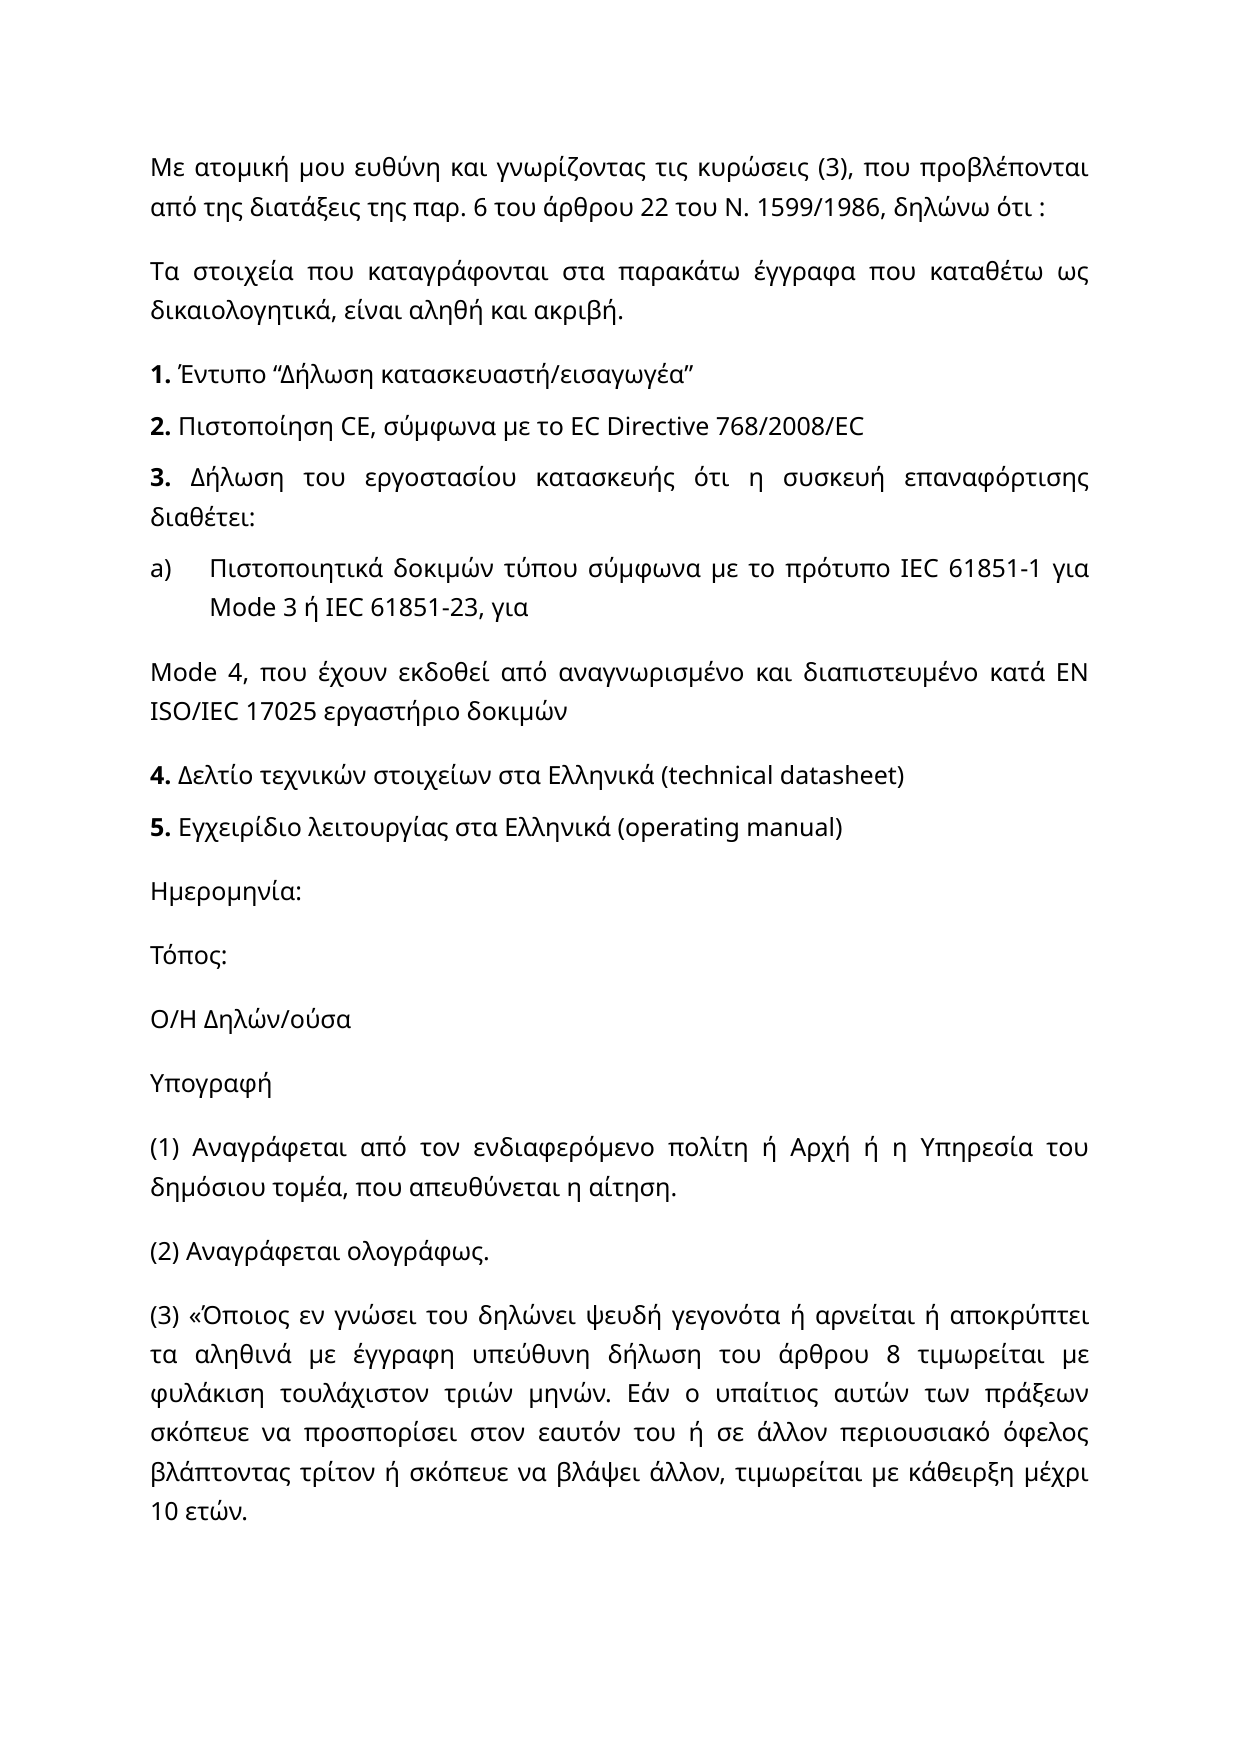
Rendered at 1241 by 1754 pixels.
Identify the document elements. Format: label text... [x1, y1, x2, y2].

text Tα στοιχεία που καταγράφονται στα παρακάτω έγγραφα που καταθέτω ως δικαιολογητικά, είναι αληθή και ακριβή. [150, 253, 1090, 327]
text Υπογραφή [150, 1066, 1090, 1100]
text Ημερομηνία: [150, 873, 1090, 907]
text 2. Πιστοποίηση CE, σύμφωνα με το EC Directive 768/2008/EC [150, 408, 1090, 442]
text Ο/H Δηλών/ούσα [150, 1002, 1090, 1036]
text (3) «Όποιος εν γνώσει του δηλώνει ψευδή γεγονότα ή αρνείται ή αποκρύπτει τα αληθινά με έγγραφη υπεύθυνη δήλωση του άρθρου 8 τιμωρείται με φυλάκιση τουλάχιστον τριών μηνών. Εάν ο υπαίτιος αυτών των πράξεων σκόπευε να προσπορίσει στον εαυτόν του ή σε άλλον περιουσιακό όφελος βλάπτοντας τρίτον ή σκόπευε να βλάψει άλλον, τιμωρείται με κάθειρξη μέχρι 10 ετών. [150, 1297, 1090, 1527]
text 4. Δελτίο τεχνικών στοιχείων στα Ελληνικά (technical datasheet) [150, 757, 1090, 792]
text 3. Δήλωση του εργοστασίου κατασκευής ότι η συσκευή επαναφόρτισης διαθέτει: [150, 460, 1090, 533]
text Τόπος: [150, 937, 1090, 972]
text 5. Εγχειρίδιο λειτουργίας στα Ελληνικά (οperating manual) [150, 809, 1090, 843]
text (2) Αναγράφεται ολογράφως. [150, 1233, 1090, 1267]
text (1) Αναγράφεται από τον ενδιαφερόμενο πολίτη ή Αρχή ή η Υπηρεσία του δημόσιου τομέα, που απευθύνεται η αίτηση. [150, 1130, 1090, 1203]
text 1. Έντυπο “Δήλωση κατασκευαστή/εισαγωγέα” [150, 357, 1090, 391]
text Mode 4, που έχουν εκδοθεί από αναγνωρισμένο και διαπιστευμένο κατά ΕΝ ISO/IEC 17025 εργαστήριο δοκιμών [150, 654, 1090, 727]
list a) Πιστοποιητικά δοκιμών τύπου σύμφωνα με το πρότυπο IEC 61851-1 για Mode 3 ή IEC 61851-23, για [150, 551, 1090, 624]
text Με ατομική μου ευθύνη και γνωρίζοντας τις κυρώσεις (3), που προβλέπονται από της διατάξεις της παρ. 6 του άρθρου 22 του Ν. 1599/1986, δηλώνω ότι : [150, 150, 1090, 223]
